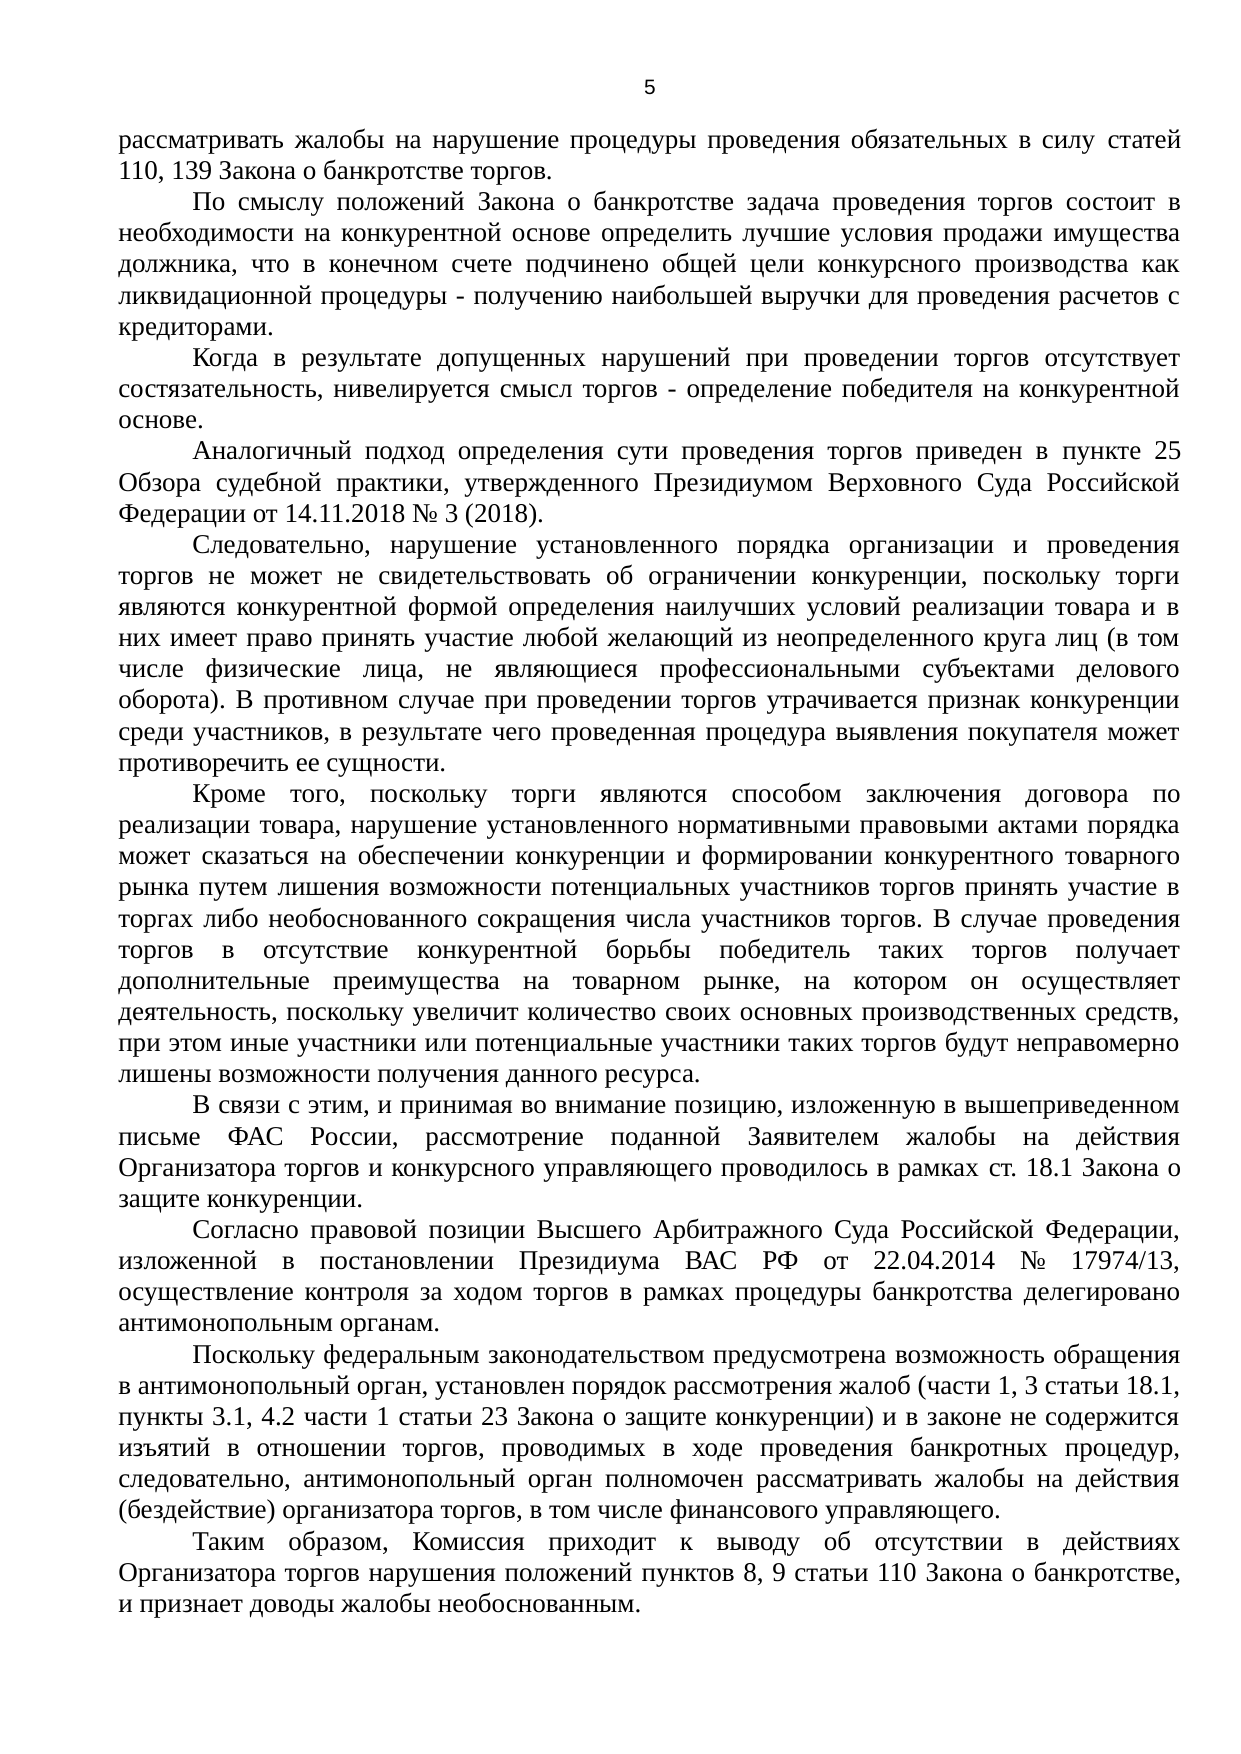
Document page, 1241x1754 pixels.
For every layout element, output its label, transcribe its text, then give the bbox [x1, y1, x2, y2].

text Поскольку федеральным законодательством предусмотрена возможность обращения в антимонопольный орган, установлен порядок рассмотрения жалоб (части 1, 3 статьи 18.1, пункты 3.1, 4.2 части 1 статьи 23 Закона о защите конкуренции) и в законе не содержится изъятий в отношении торгов, проводимых в ходе проведения банкротных процедур, следовательно, антимонопольный орган полномочен рассматривать жалобы на действия (бездействие) организатора торгов, в том числе финансового управляющего. [118, 1338, 1181, 1524]
text Кроме того, поскольку торги являются способом заключения договора по реализации товара, нарушение установленного нормативными правовыми актами порядка может сказаться на обеспечении конкуренции и формировании конкурентного товарного рынка путем лишения возможности потенциальных участников торгов принять участие в торгах либо необоснованного сокращения числа участников торгов. В случае проведения торгов в отсутствие конкурентной борьбы победитель таких торгов получает дополнительные преимущества на товарном рынке, на котором он осуществляет деятельность, поскольку увеличит количество своих основных производственных средств, при этом иные участники или потенциальные участники таких торгов будут неправомерно лишены возможности получения данного ресурса. [118, 777, 1181, 1088]
text Аналогичный подход определения сути проведения торгов приведен в пункте 25 Обзора судебной практики, утвержденного Президиумом Верховного Суда Российской Федерации от 14.11.2018 № 3 (2018). [118, 434, 1181, 528]
text Согласно правовой позиции Высшего Арбитражного Суда Российской Федерации, изложенной в постановлении Президиума ВАС РФ от 22.04.2014 № 17974/13, осуществление контроля за ходом торгов в рамках процедуры банкротства делегировано антимонопольным органам. [118, 1213, 1181, 1338]
text По смыслу положений Закона о банкротстве задача проведения торгов состоит в необходимости на конкурентной основе определить лучшие условия продажи имущества должника, что в конечном счете подчинено общей цели конкурсного производства как ликвидационной процедуры - получению наибольшей выручки для проведения расчетов с кредиторами. [118, 185, 1181, 341]
text рассматривать жалобы на нарушение процедуры проведения обязательных в силу статей 110, 139 Закона о банкротстве торгов. [118, 123, 1181, 185]
text Следовательно, нарушение установленного порядка организации и проведения торгов не может не свидетельствовать об ограничении конкуренции, поскольку торги являются конкурентной формой определения наилучших условий реализации товара и в них имеет право принять участие любой желающий из неопределенного круга лиц (в том числе физические лица, не являющиеся профессиональными субъектами делового оборота). В противном случае при проведении торгов утрачивается признак конкуренции среди участников, в результате чего проведенная процедура выявления покупателя может противоречить ее сущности. [118, 528, 1181, 777]
text Когда в результате допущенных нарушений при проведении торгов отсутствует состязательность, нивелируется смысл торгов - определение победителя на конкурентной основе. [118, 341, 1181, 434]
subtitle В связи с этим, и принимая во внимание позицию, изложенную в вышеприведенном письме ФАС России, рассмотрение поданной Заявителем жалобы на действия Организатора торгов и конкурсного управляющего проводилось в рамках ст. 18.1 Закона о защите конкуренции. [118, 1088, 1181, 1213]
text Таким образом, Комиссия приходит к выводу об отсутствии в действиях Организатора торгов нарушения положений пунктов 8, 9 статьи 110 Закона о банкротстве, и признает доводы жалобы необоснованным. [118, 1524, 1181, 1618]
